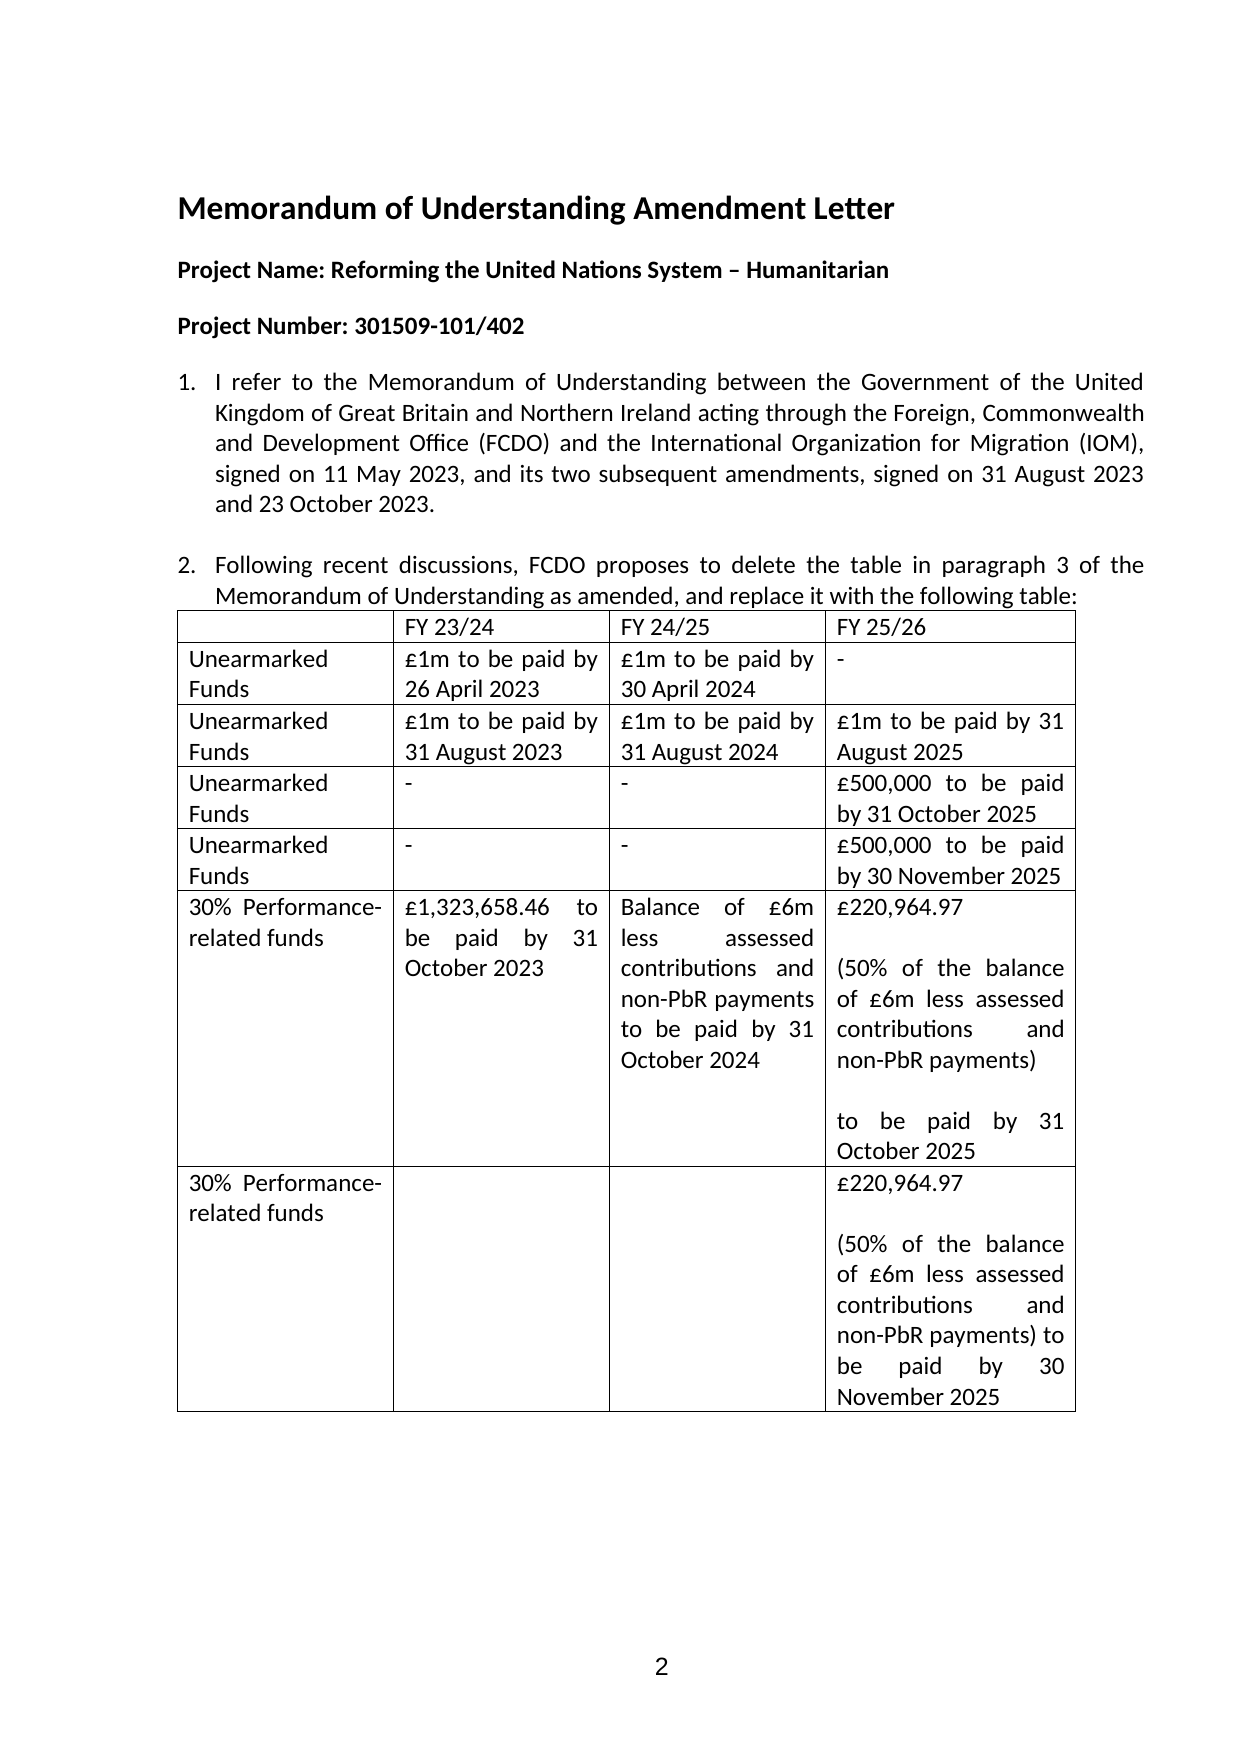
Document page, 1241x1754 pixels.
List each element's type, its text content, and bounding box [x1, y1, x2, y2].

table_cell - [610, 767, 825, 828]
table_cell £1m to be paid by 26 April 2023 [394, 643, 609, 704]
table_cell [394, 1167, 609, 1411]
table_cell Balance of £6m less assessed contributions and non-PbR payments to be paid by 31 October 2024 [610, 891, 825, 1166]
table_cell Unearmarked Funds [178, 643, 393, 704]
table_cell £1m to be paid by 31 August 2023 [394, 705, 609, 766]
list Following recent discussions, FCDO proposes to delete the table in paragraph 3 of the Memorandum of Understanding as amended, and replace it with the following table: [177, 549, 1146, 610]
table_cell 30% Performance-related funds [178, 891, 393, 1166]
table_cell [610, 1167, 825, 1411]
table_header FY 24/25 [610, 611, 825, 642]
list I refer to the Memorandum of Understanding between the Government of the United Kingdom of Great Britain and Northern Ireland acting through the Foreign, Commonwealth and Development Office (FCDO) and the International Organization for Migration (IOM), signed on 11 May 2023, and its two subsequent amendments, signed on 31 August 2023 and 23 October 2023. [177, 366, 1146, 519]
table_cell £1m to be paid by 31 August 2024 [610, 705, 825, 766]
table_cell - [394, 829, 609, 890]
table_cell £1m to be paid by 31 August 2025 [826, 705, 1075, 766]
text Project Number: 301509-101/402 [177, 310, 1146, 341]
table_cell Unearmarked Funds [178, 705, 393, 766]
table_cell £500,000 to be paid by 31 October 2025 [826, 767, 1075, 828]
table_cell £1m to be paid by 30 April 2024 [610, 643, 825, 704]
table_cell Unearmarked Funds [178, 767, 393, 828]
table_cell Unearmarked Funds [178, 829, 393, 890]
text Memorandum of Understanding Amendment Letter [177, 187, 1146, 228]
table_cell 30% Performance-related funds [178, 1167, 393, 1411]
table_cell - [826, 643, 1075, 704]
table_cell - [394, 767, 609, 828]
table_cell - [610, 829, 825, 890]
text Project Name: Reforming the United Nations System – Humanitarian [177, 254, 1146, 285]
table_cell £220,964.97 (50% of the balance of £6m less assessed contributions and non-PbR payments) to be paid by 30 November 2025 [826, 1167, 1075, 1411]
table_header FY 23/24 [394, 611, 609, 642]
table_cell £220,964.97 (50% of the balance of £6m less assessed contributions and non-PbR payments) to be paid by 31 October 2025 [826, 891, 1075, 1166]
table_header [178, 611, 393, 642]
table_header FY 25/26 [826, 611, 1075, 642]
table_cell £1,323,658.46 to be paid by 31 October 2023 [394, 891, 609, 1166]
table_cell £500,000 to be paid by 30 November 2025 [826, 829, 1075, 890]
